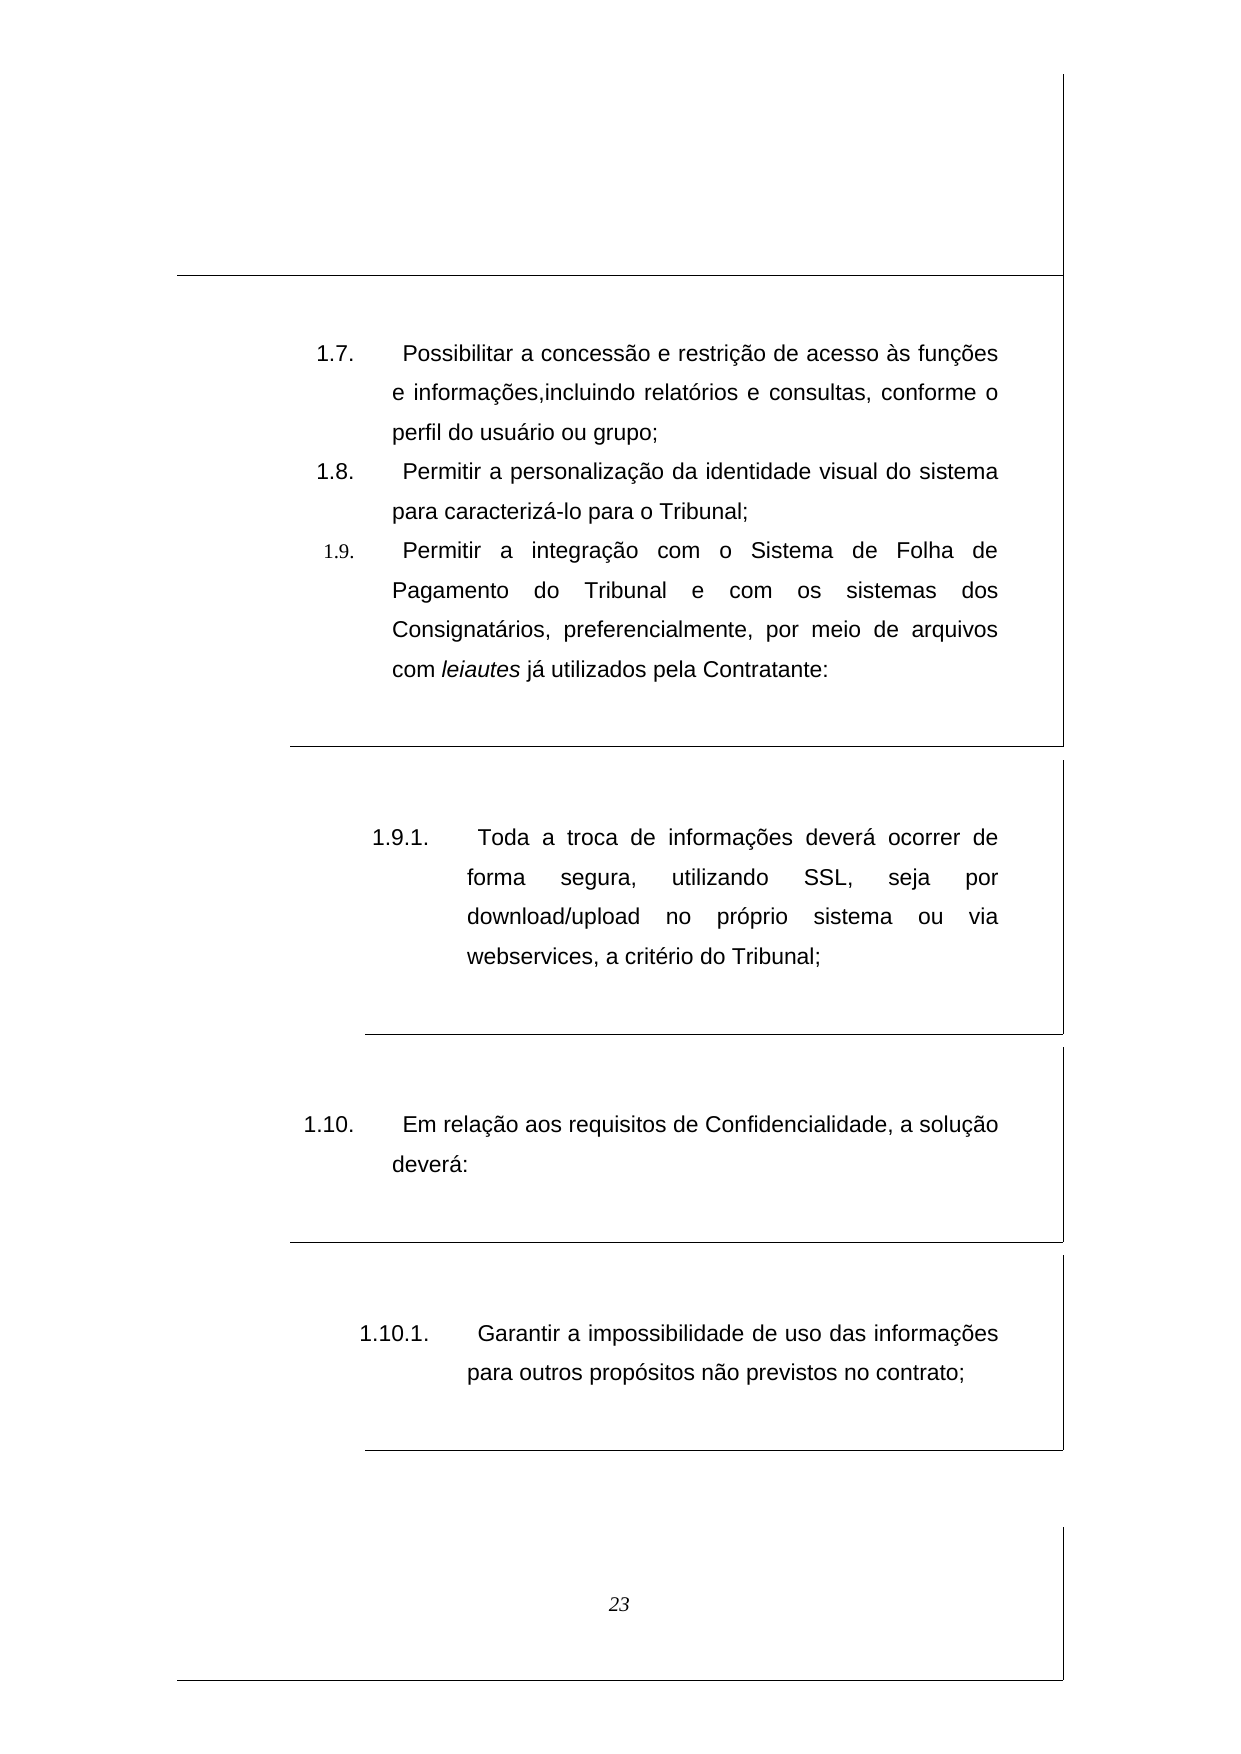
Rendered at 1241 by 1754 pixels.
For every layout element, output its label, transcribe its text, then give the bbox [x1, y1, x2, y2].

list Possibilitar a concessão e restrição de acesso às funções e informações,incluindo relatórios e consultas, conforme o perfil do usuário ou grupo; [290, 275, 1063, 394]
list Garantir a impossibilidade de uso das informações para outros propósitos não previstos no contrato; [365, 1255, 1063, 1450]
list Permitir a integração com o Sistema de Folha de Pagamento do Tribunal e com os sistemas dos Consignatários, preferencialmente, por meio de arquivos com leiautes já utilizados pela Contratante: [290, 473, 1063, 746]
list Toda a troca de informações deverá ocorrer de forma segura, utilizando SSL, seja por download/upload no próprio sistema ou via webservices, a critério do Tribunal; [365, 760, 1063, 1034]
list Em relação aos requisitos de Confidencialidade, a solução deverá: [290, 1047, 1063, 1242]
list Permitir a personalização da identidade visual do sistema para caracterizá-lo para o Tribunal; [290, 394, 1063, 473]
